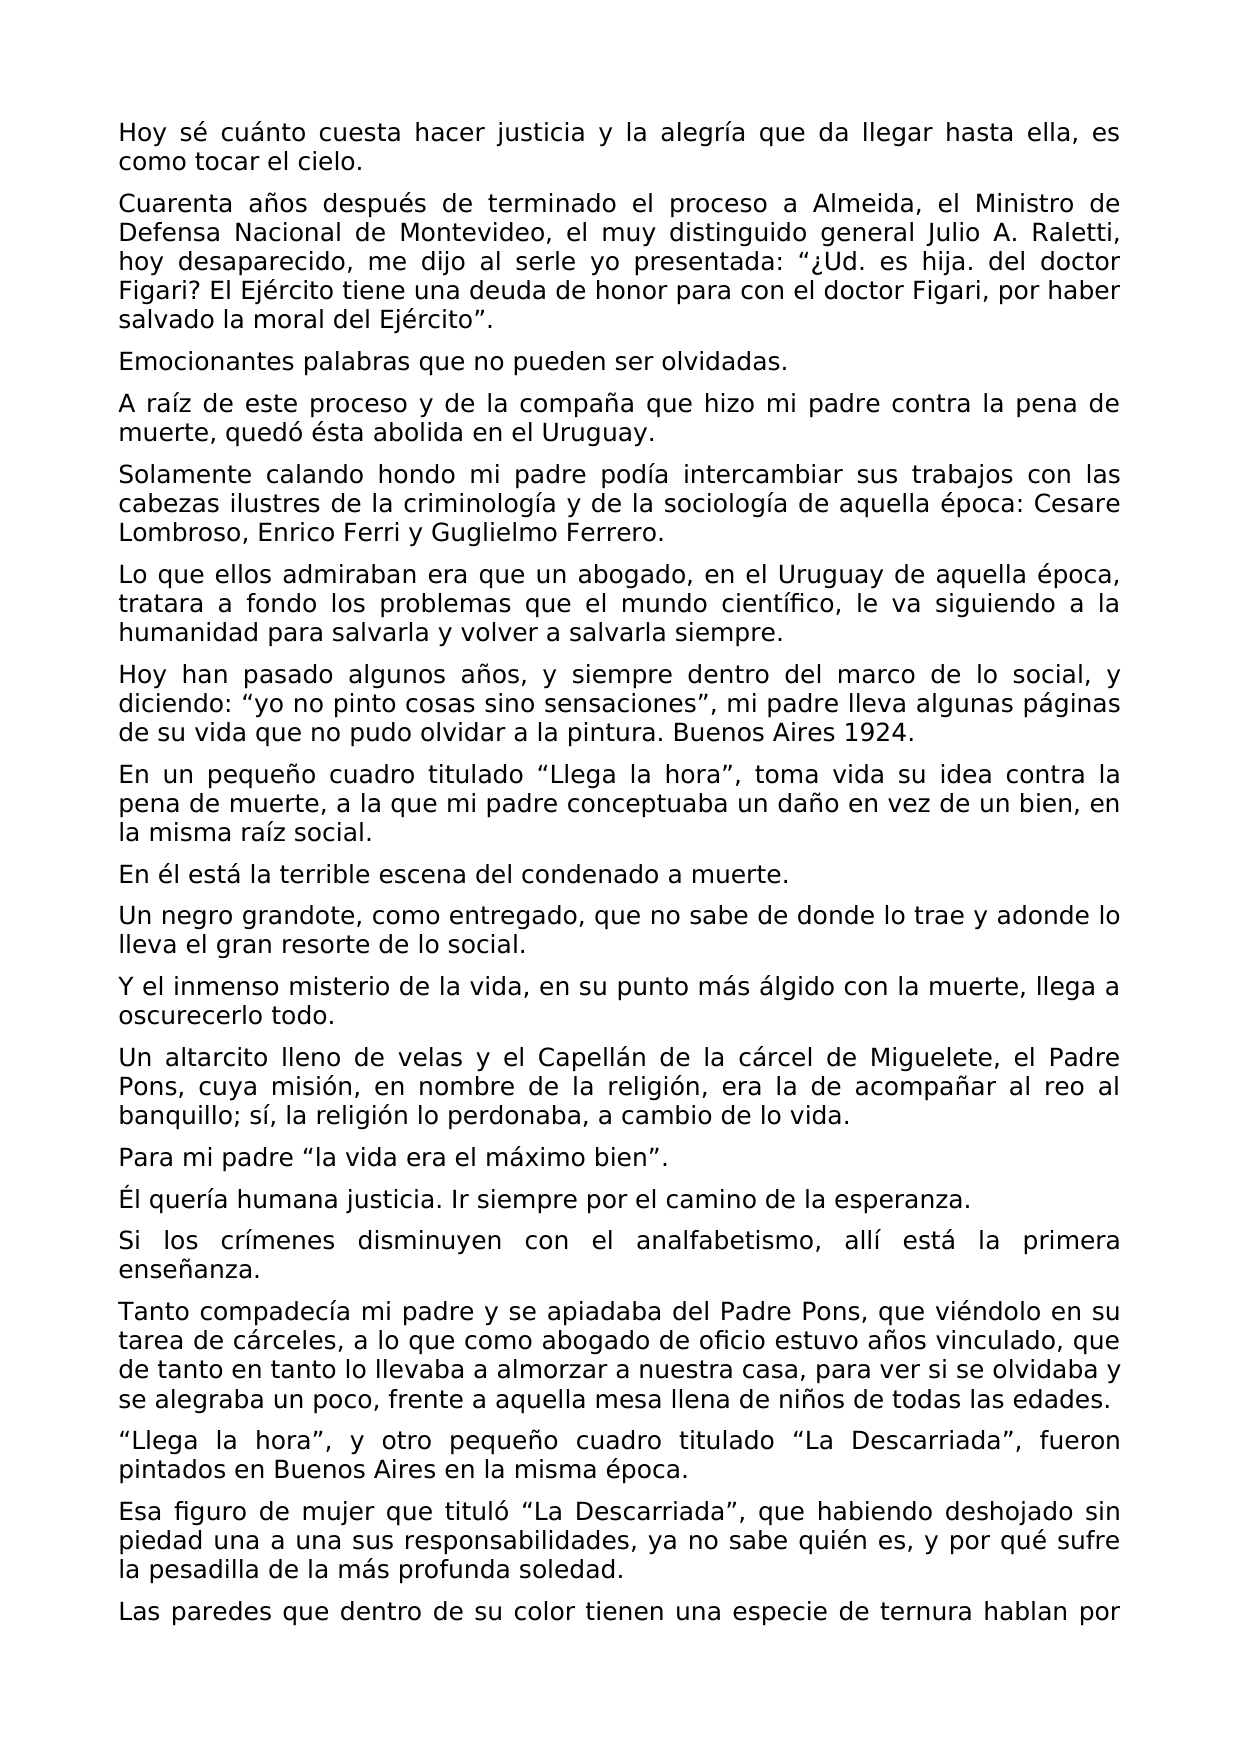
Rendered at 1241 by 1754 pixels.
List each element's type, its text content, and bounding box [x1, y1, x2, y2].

text Hoy han pasado algunos años, y siempre dentro del marco de lo social, y diciendo: “yo no pinto cosas sino sensaciones”, mi padre lleva algunas páginas de su vida que no pudo olvidar a la pintura. Buenos Aires 1924. [118, 660, 1122, 747]
text Las paredes que dentro de su color tienen una especie de ternura hablan por [118, 1597, 1122, 1626]
text Cuarenta años después de terminado el proceso a Almeida, el Ministro de Defensa Nacional de Montevideo, el muy distinguido general Julio A. Raletti, hoy desaparecido, me dijo al serle yo presentada: “¿Ud. es hija. del doctor Figari? El Ejército tiene una deuda de honor para con el doctor Figari, por haber salvado la moral del Ejército”. [118, 189, 1122, 335]
text Un negro grandote, como entregado, que no sabe de donde lo trae y adonde lo lleva el gran resorte de lo social. [118, 901, 1122, 960]
text Lo que ellos admiraban era que un abogado, en el Uruguay de aquella época, tratara a fondo los problemas que el mundo científico, le va siguiendo a la humanidad para salvarla y volver a salvarla siempre. [118, 560, 1122, 647]
text Si los crímenes disminuyen con el analfabetismo, allí está la primera enseñanza. [118, 1226, 1122, 1285]
text Y el inmenso misterio de la vida, en su punto más álgido con la muerte, llega a oscurecerlo todo. [118, 972, 1122, 1031]
text Hoy sé cuánto cuesta hacer justicia y la alegría que da llegar hasta ella, es como tocar el cielo. [118, 118, 1122, 176]
text En un pequeño cuadro titulado “Llega la hora”, toma vida su idea contra la pena de muerte, a la que mi padre conceptuaba un daño en vez de un bien, en la misma raíz social. [118, 760, 1122, 847]
text “Llega la hora”, y otro pequeño cuadro titulado “La Descarriada”, fueron pintados en Buenos Aires en la misma época. [118, 1426, 1122, 1485]
text Emocionantes palabras que no pueden ser olvidadas. [118, 347, 1122, 376]
text A raíz de este proceso y de la compaña que hizo mi padre contra la pena de muerte, quedó ésta abolida en el Uruguay. [118, 389, 1122, 447]
text Para mi padre “la vida era el máximo bien”. [118, 1143, 1122, 1172]
text Solamente calando hondo mi padre podía intercambiar sus trabajos con las cabezas ilustres de la criminología y de la sociología de aquella época: Cesare Lombroso, Enrico Ferri y Guglielmo Ferrero. [118, 460, 1122, 547]
text Esa figuro de mujer que tituló “La Descarriada”, que habiendo deshojado sin piedad una a una sus responsabilidades, ya no sabe quién es, y por qué sufre la pesadilla de la más profunda soledad. [118, 1497, 1122, 1585]
text Tanto compadecía mi padre y se apiadaba del Padre Pons, que viéndolo en su tarea de cárceles, a lo que como abogado de oficio estuvo años vinculado, que de tanto en tanto lo llevaba a almorzar a nuestra casa, para ver si se olvidaba y se alegraba un poco, frente a aquella mesa llena de niños de todas las edades. [118, 1297, 1122, 1414]
text Un altarcito lleno de velas y el Capellán de la cárcel de Miguelete, el Padre Pons, cuya misión, en nombre de la religión, era la de acompañar al reo al banquillo; sí, la religión lo perdonaba, a cambio de lo vida. [118, 1043, 1122, 1131]
text Él quería humana justicia. Ir siempre por el camino de la esperanza. [118, 1185, 1122, 1214]
text En él está la terrible escena del condenado a muerte. [118, 860, 1122, 889]
